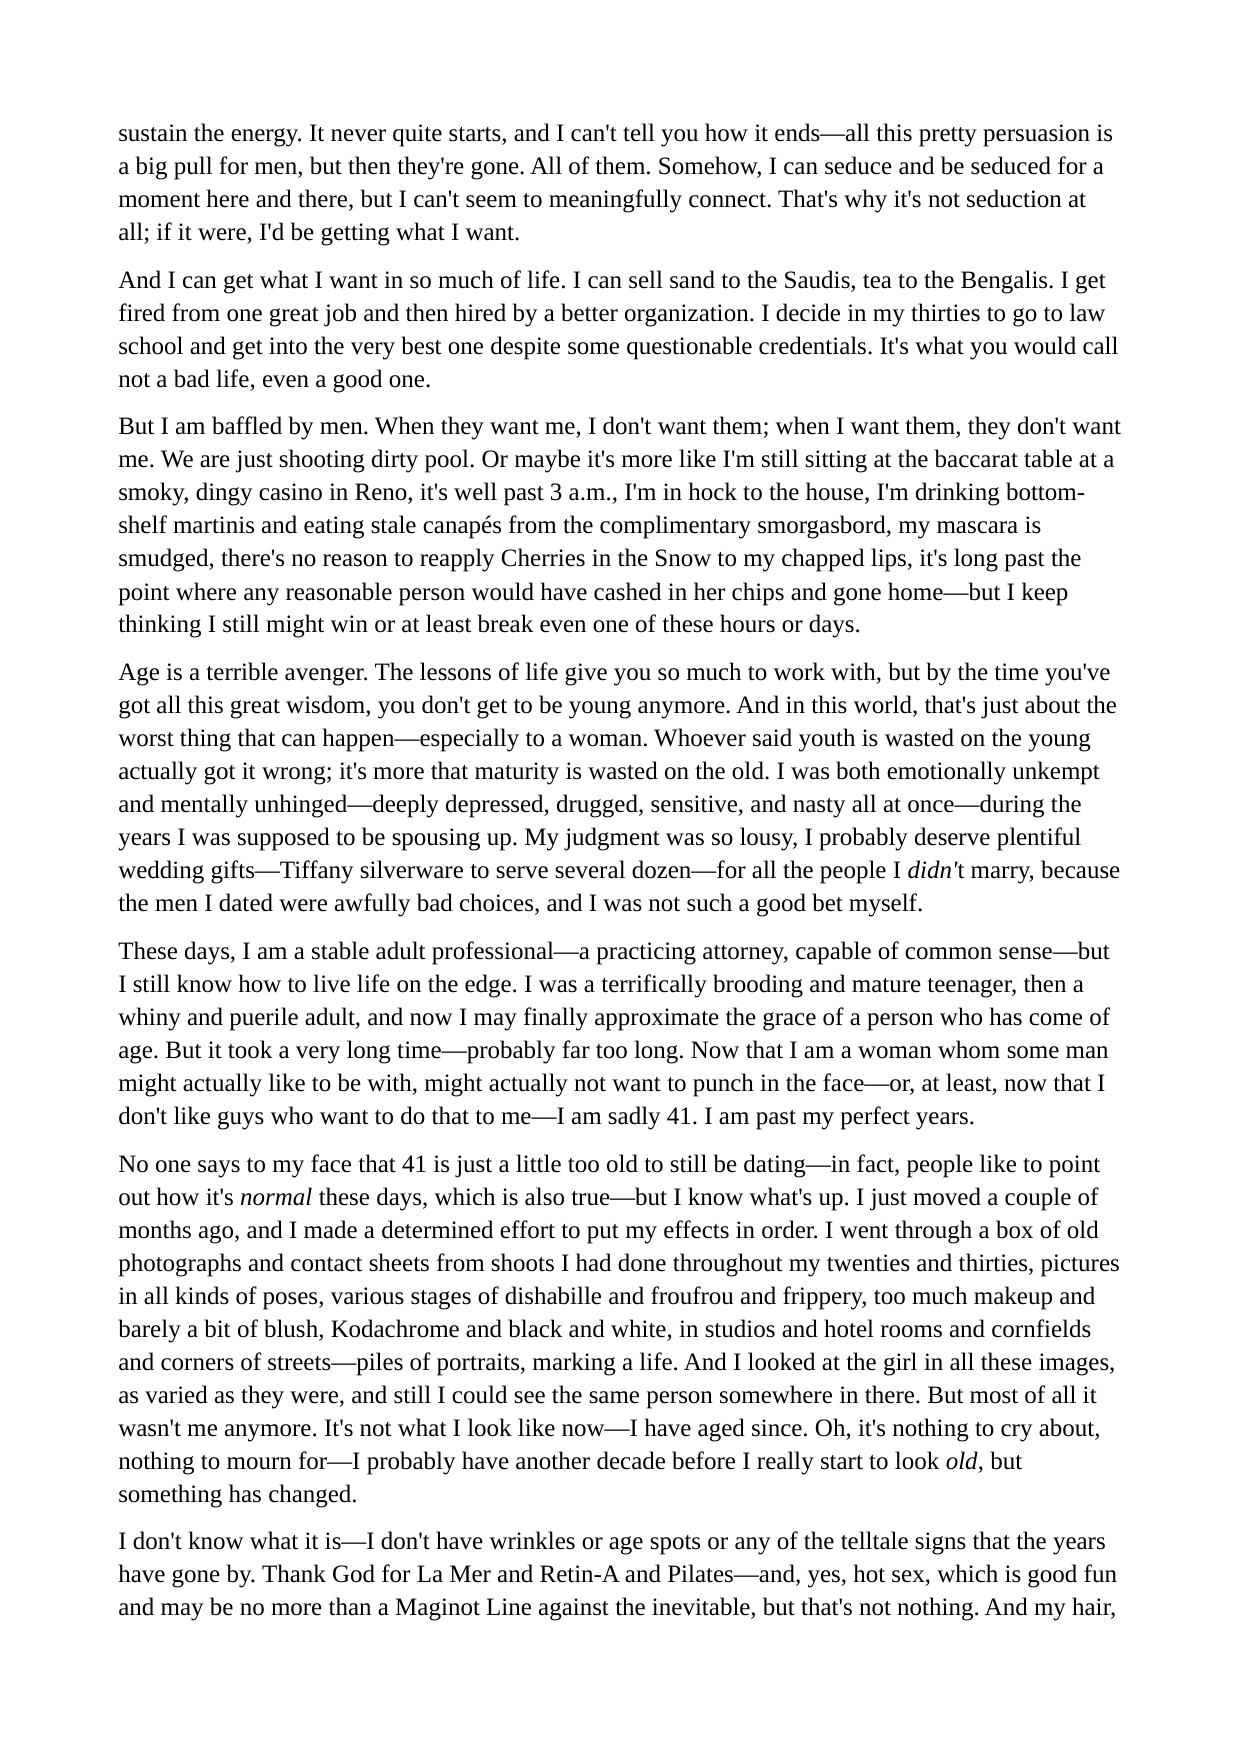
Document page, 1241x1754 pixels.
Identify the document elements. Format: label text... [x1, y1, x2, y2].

text But I am baffled by men. When they want me, I don't want them; when I want them, they don't want me. We are just shooting dirty pool. Or maybe it's more like I'm still sitting at the baccarat table at a smoky, dingy casino in Reno, it's well past 3 a.m., I'm in hock to the house, I'm drinking bottom-shelf martinis and eating stale canapés from the complimentary smorgasbord, my mascara is smudged, there's no reason to reapply Cherries in the Snow to my chapped lips, it's long past the point where any reasonable person would have cashed in her chips and gone home—but I keep thinking I still might win or at least break even one of these hours or days. [118, 411, 1122, 638]
text These days, I am a stable adult professional—a practicing attorney, capable of common sense—but I still know how to live life on the edge. I was a terrifically brooding and mature teenager, then a whiny and puerile adult, and now I may finally approximate the grace of a person who has come of age. But it took a very long time—probably far too long. Now that I am a woman whom some man might actually like to be with, might actually not want to punch in the face—or, at least, now that I don't like guys who want to do that to me—I am sadly 41. I am past my perfect years. [118, 936, 1122, 1130]
text No one says to my face that 41 is just a little too old to still be dating—in fact, people like to point out how it's normal these days, which is also true—but I know what's up. I just moved a couple of months ago, and I made a determined effort to put my effects in order. I went through a box of old photographs and contact sheets from shoots I had done throughout my twenties and thirties, pictures in all kinds of poses, various stages of dishabille and froufrou and frippery, too much makeup and barely a bit of blush, Kodachrome and black and white, in studios and hotel rooms and cornfields and corners of streets—piles of portraits, marking a life. And I looked at the girl in all these images, as varied as they were, and still I could see the same person somewhere in there. But most of all it wasn't me anymore. It's not what I look like now—I have aged since. Oh, it's nothing to cry about, nothing to mourn for—I probably have another decade before I really start to look old, but something has changed. [118, 1149, 1122, 1508]
text sustain the energy. It never quite starts, and I can't tell you how it ends—all this pretty persuasion is a big pull for men, but then they're gone. All of them. Somehow, I can seduce and be seduced for a moment here and there, but I can't seem to meaningfully connect. That's why it's not seduction at all; if it were, I'd be getting what I want. [118, 118, 1122, 246]
text And I can get what I want in so much of life. I can sell sand to the Saudis, tea to the Bengalis. I get fired from one great job and then hired by a better organization. I decide in my thirties to go to law school and get into the very best one despite some questionable credentials. It's what you would call not a bad life, even a good one. [118, 265, 1122, 393]
text Age is a terrible avenger. The lessons of life give you so much to work with, but by the time you've got all this great wisdom, you don't get to be young anymore. And in this world, that's just about the worst thing that can happen—especially to a woman. Whoever said youth is wasted on the young actually got it wrong; it's more that maturity is wasted on the old. I was both emotionally unkempt and mentally unhinged—deeply depressed, drugged, sensitive, and nasty all at once—during the years I was supposed to be spousing up. My judgment was so lousy, I probably deserve plentiful wedding gifts—Tiffany silverware to serve several dozen—for all the people I didn't marry, because the men I dated were awfully bad choices, and I was not such a good bet myself. [118, 657, 1122, 917]
text I don't know what it is—I don't have wrinkles or age spots or any of the telltale signs that the years have gone by. Thank God for La Mer and Retin-A and Pilates—and, yes, hot sex, which is good fun and may be no more than a Maginot Line against the inevitable, but that's not nothing. And my hair, [118, 1526, 1122, 1621]
